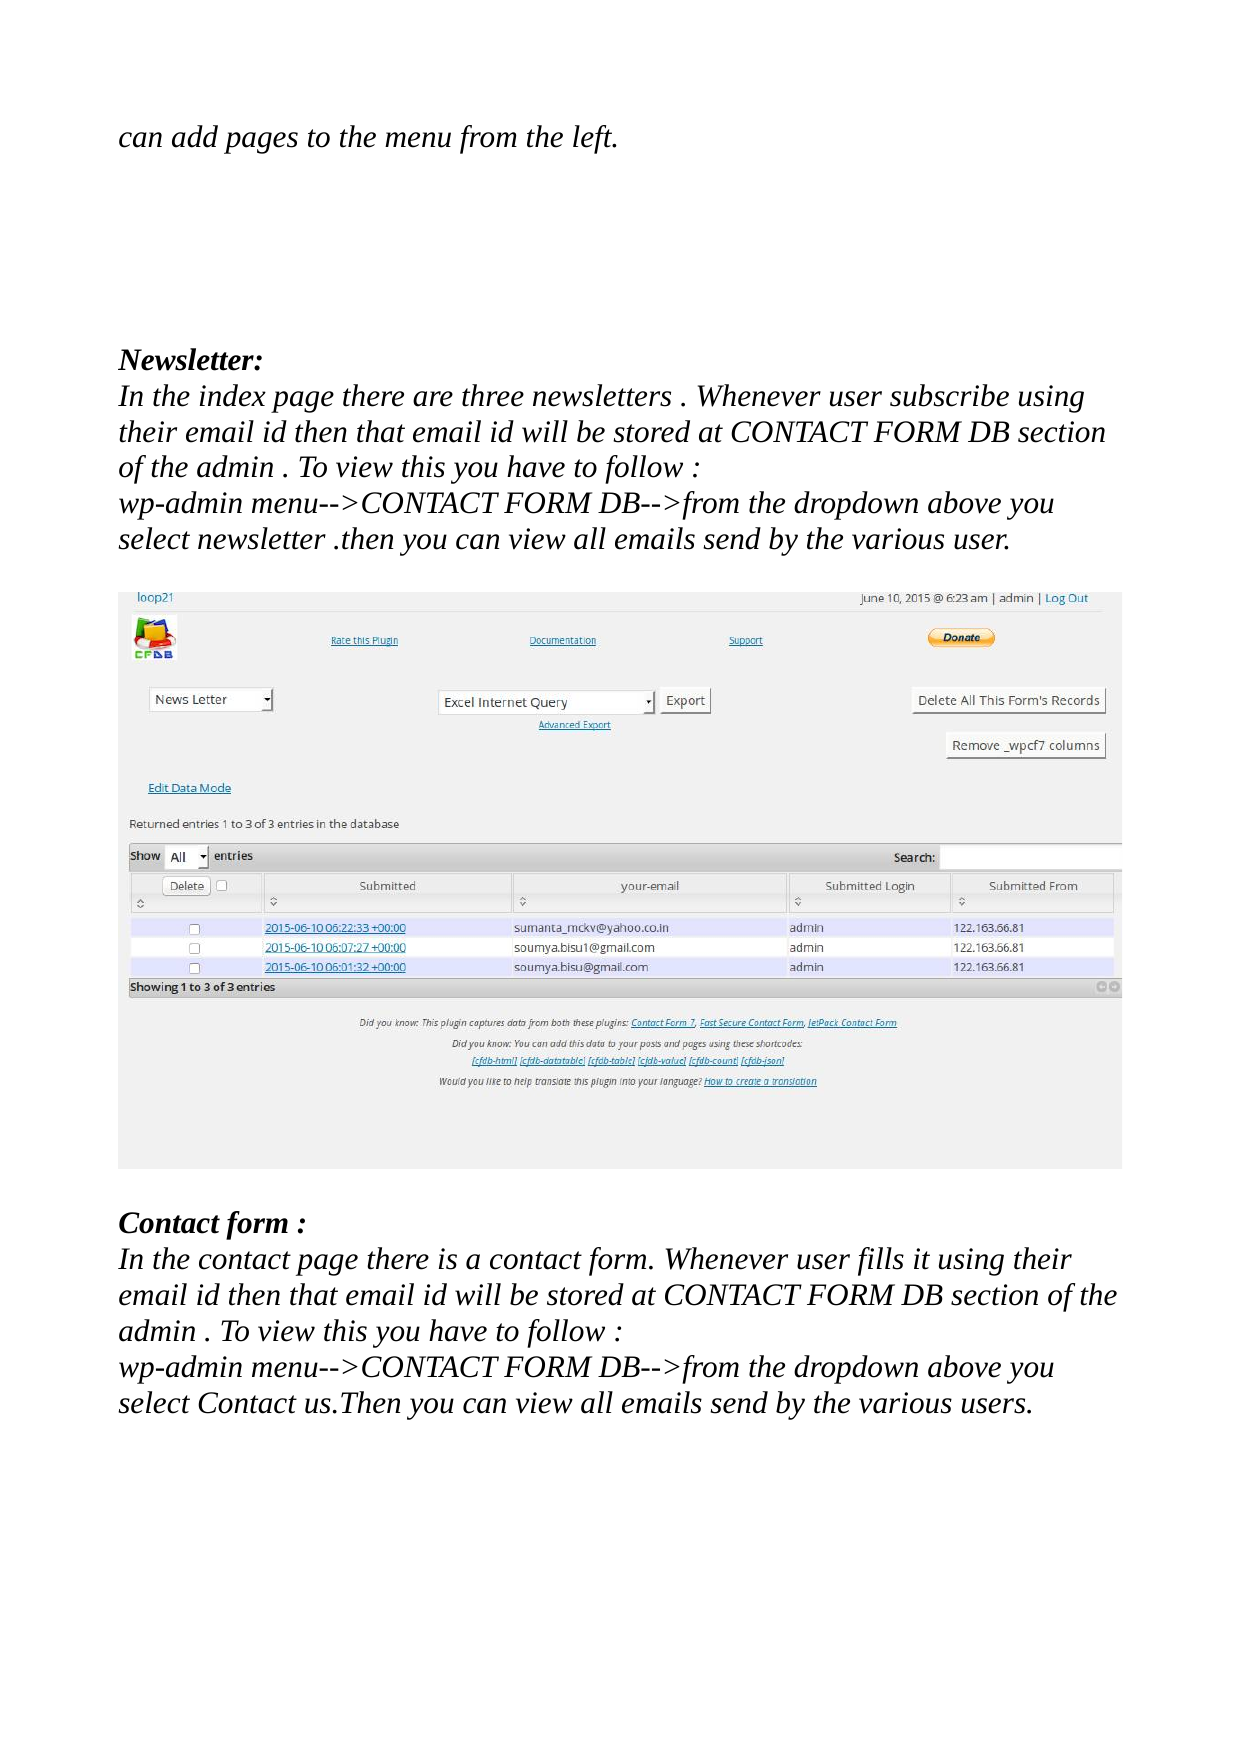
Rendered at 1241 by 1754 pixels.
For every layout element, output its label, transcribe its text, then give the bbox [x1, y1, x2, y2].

text In the contact page there is a contact form. Whenever user fills it using their email id then that email id will be stored at CONTACT FORM DB section of the admin . To view this you have to follow : [118, 1240, 1122, 1348]
text Newsletter: [118, 341, 1122, 377]
text can add pages to the menu from the left. [118, 118, 1122, 154]
text In the index page there are three newsletters . Whenever user subscribe using their email id then that email id will be stored at CONTACT FORM DB section of the admin . To view this you have to follow : [118, 377, 1122, 485]
text wp-admin menu-->CONTACT FORM DB-->from the dropdown above you select newsletter .then you can view all emails send by the various user. [118, 485, 1122, 557]
picture [118, 592, 1123, 1169]
text Contact form : [118, 1204, 1122, 1240]
text wp-admin menu-->CONTACT FORM DB-->from the dropdown above you select Contact us.Then you can view all emails send by the various users. [118, 1348, 1122, 1420]
